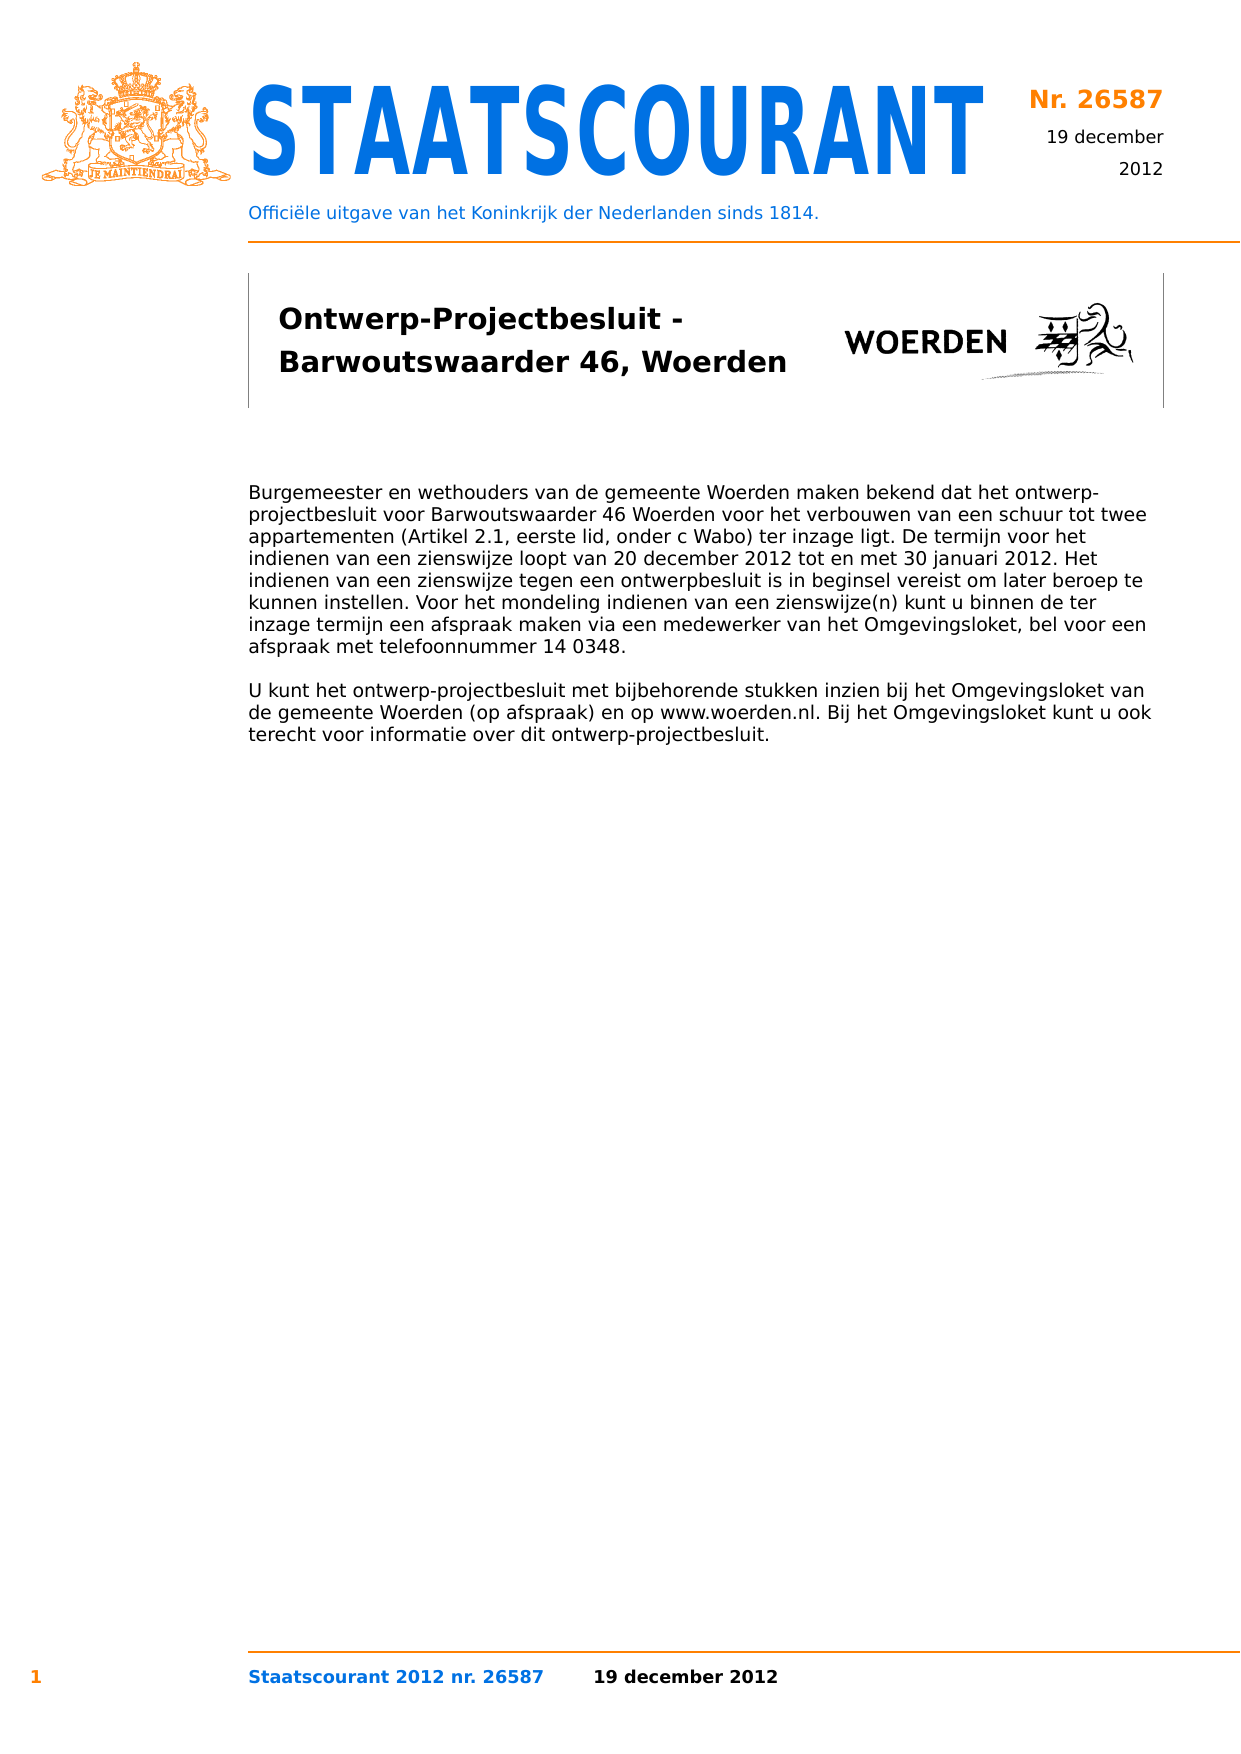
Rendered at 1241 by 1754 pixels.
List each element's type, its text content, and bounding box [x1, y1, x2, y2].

picture [844, 302, 1134, 380]
table_header Nr. 26587 [998, 62, 1240, 121]
picture [41, 62, 231, 186]
table_cell 19 december [998, 121, 1240, 153]
subtitle Ontwerp-Projectbesluit - Barwoutswaarder 46, Woerden [249, 273, 1163, 408]
table_cell 2012 [998, 153, 1240, 203]
table_header [25, 62, 248, 241]
table_header STAATSCOURANT [248, 62, 998, 203]
text Burgemeester en wethouders van de gemeente Woerden maken bekend dat het ontwerp-projectbesluit voor Barwoutswaarder 46 Woerden voor het verbouwen van een schuur tot twee appartementen (Artikel 2.1, eerste lid, onder c Wabo) ter inzage ligt. De termijn voor het indienen van een zienswijze loopt van 20 december 2012 tot en met 30 januari 2012. Het indienen van een zienswijze tegen een ontwerpbesluit is in beginsel vereist om later beroep te kunnen instellen. Voor het mondeling indienen van een zienswijze(n) kunt u binnen de ter inzage termijn een afspraak maken via een medewerker van het Omgevingsloket, bel voor een afspraak met telefoonnummer 14 0348. [248, 482, 1163, 658]
table_cell Officiële uitgave van het Koninkrijk der Nederlanden sinds 1814. [248, 203, 1240, 241]
text U kunt het ontwerp-projectbesluit met bijbehorende stukken inzien bij het Omgevingsloket van de gemeente Woerden (op afspraak) en op www.woerden.nl. Bij het Omgevingsloket kunt u ook terecht voor informatie over dit ontwerp-projectbesluit. [248, 680, 1163, 746]
